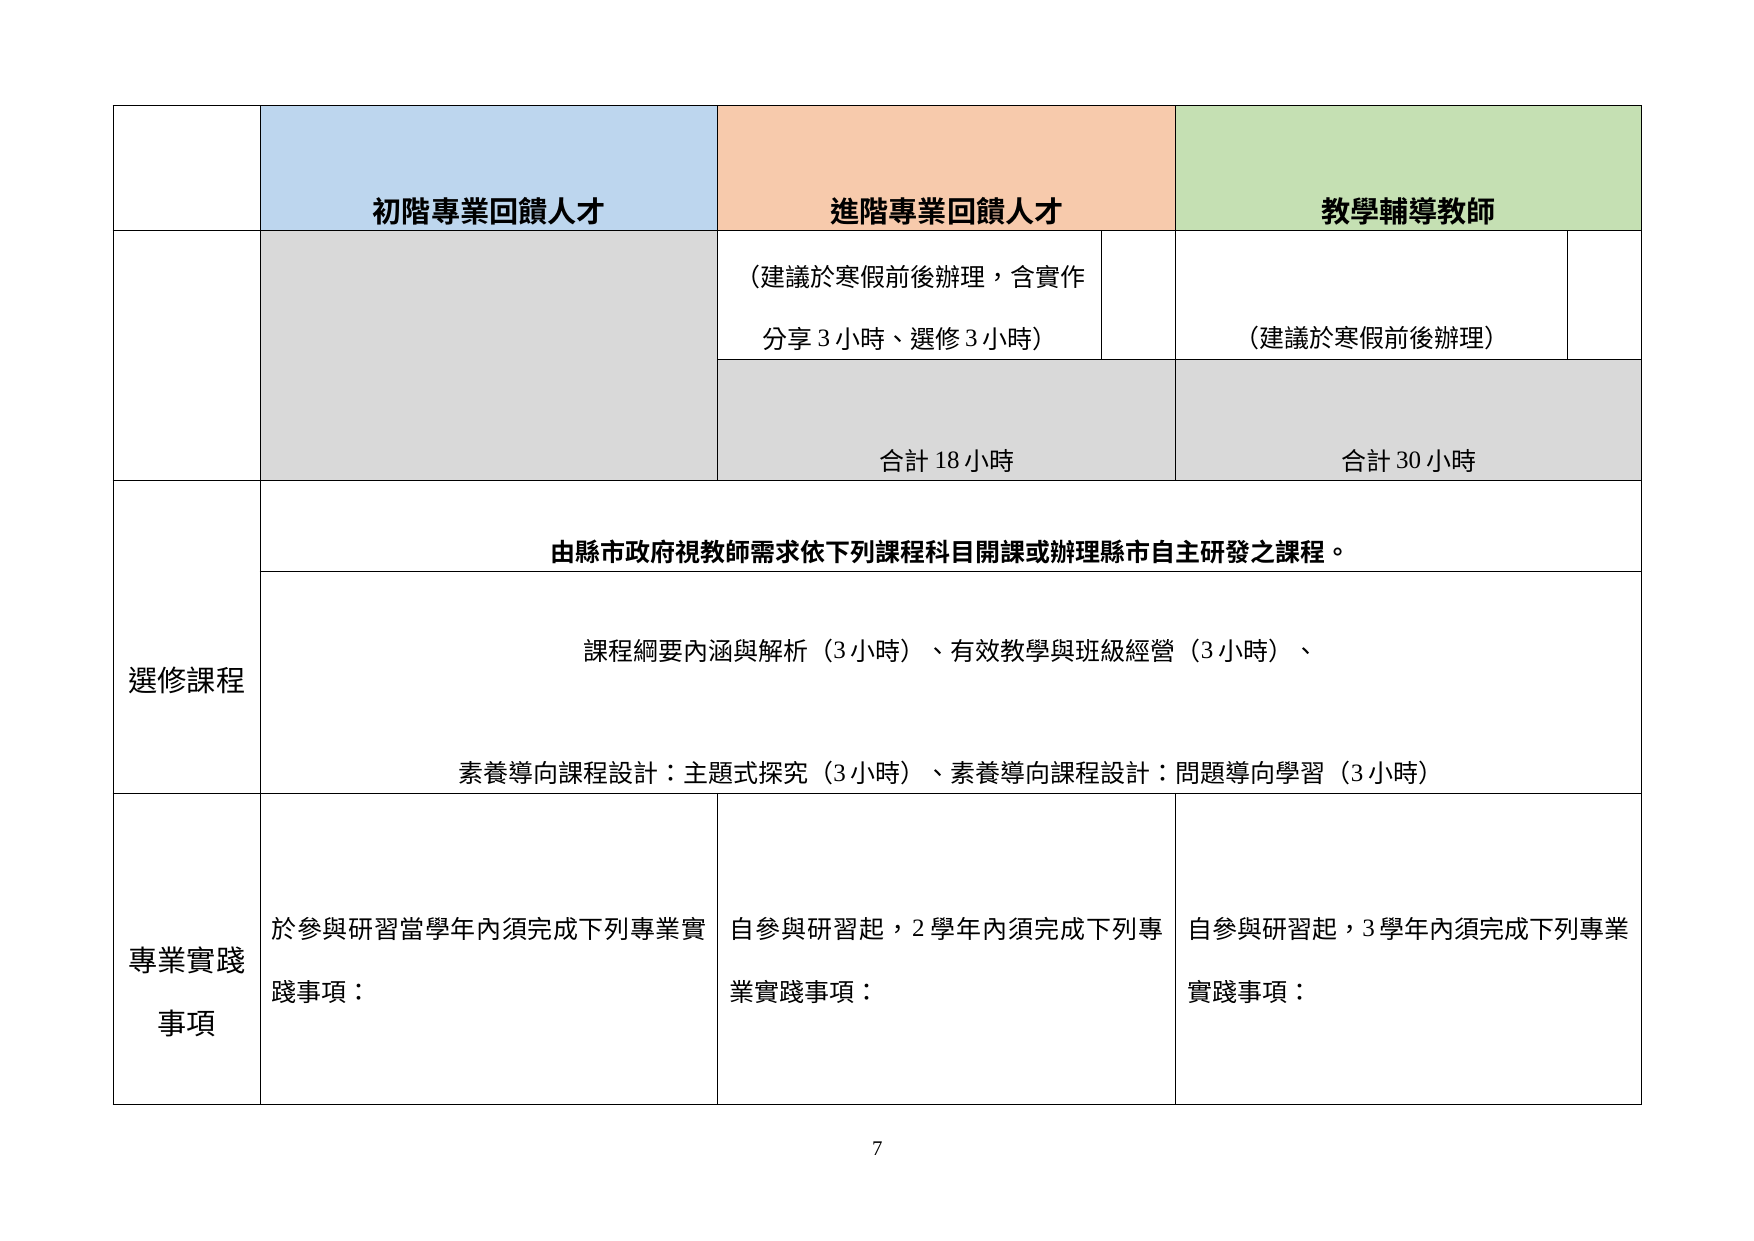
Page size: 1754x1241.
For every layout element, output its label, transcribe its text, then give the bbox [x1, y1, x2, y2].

table_cell [261, 231, 717, 480]
table_cell 專業實踐事項 [114, 794, 260, 1104]
table_cell 教學輔導實務探討 （建議於寒假前後辦理） [1176, 231, 1567, 359]
table_cell 合計18小時 [718, 360, 1175, 480]
table_header 進階專業回饋人才 [718, 106, 1175, 230]
table_cell [1102, 231, 1175, 359]
table_cell 由縣市政府視教師需求依下列課程科目開課或辦理縣市自主研發之課程。 [261, 481, 1641, 571]
table_cell [1568, 231, 1641, 359]
table_header 教學輔導教師 [1176, 106, 1641, 230]
table_cell 合計30小時 [1176, 360, 1641, 480]
table_cell 自參與研習起，3學年內須完成下列專業實踐事項： 協助輔導夥伴教師（實習學生、初任教師、新進教師或自願專業成長之教師均可），時間達12週以上。 擔任授課教師進行公開授課至少2次。 擔任回饋人員，觀察夥伴教師公開授課至少2次。 擔任教師專業學習社群召集人達1學期以上。（註：教師專業學習社群不限類別；若為領域召集人、學年主任等，亦可屬之）。 [1176, 794, 1641, 1104]
table_cell 專業回饋實務探討 （建議於寒假前後辦理，含實作分享3小時、選修3小時） [718, 231, 1101, 359]
table_cell 於參與研習當學年內須完成下列專業實踐事項： 以「授課教師主導」（TDO）模式進行公開授課1次。 參加教師專業學習社群運作，時間至少達1學期。 ※實習學生之初階認證，依臺師大培訓認證中心規定辦理。 [261, 794, 717, 1104]
table_header [114, 106, 260, 230]
table_cell 自參與研習起，2學年內須完成下列專業實踐事項： 擔任授課教師進行公開授課至少1次。 擔任回饋人員，觀察同儕公開授課至少1次。 參加教師專業學習社群運作，時間至少達1學期。 [718, 794, 1175, 1104]
table_cell 課程綱要內涵與解析（3小時）、有效教學與班級經營（3小時）、 素養導向課程設計：主題式探究（3小時）、素養導向課程設計：問題導向學習（3小時） [261, 572, 1641, 793]
table_cell [114, 231, 260, 480]
table_header 初階專業回饋人才 [261, 106, 717, 230]
table_cell 選修課程 [114, 481, 260, 793]
